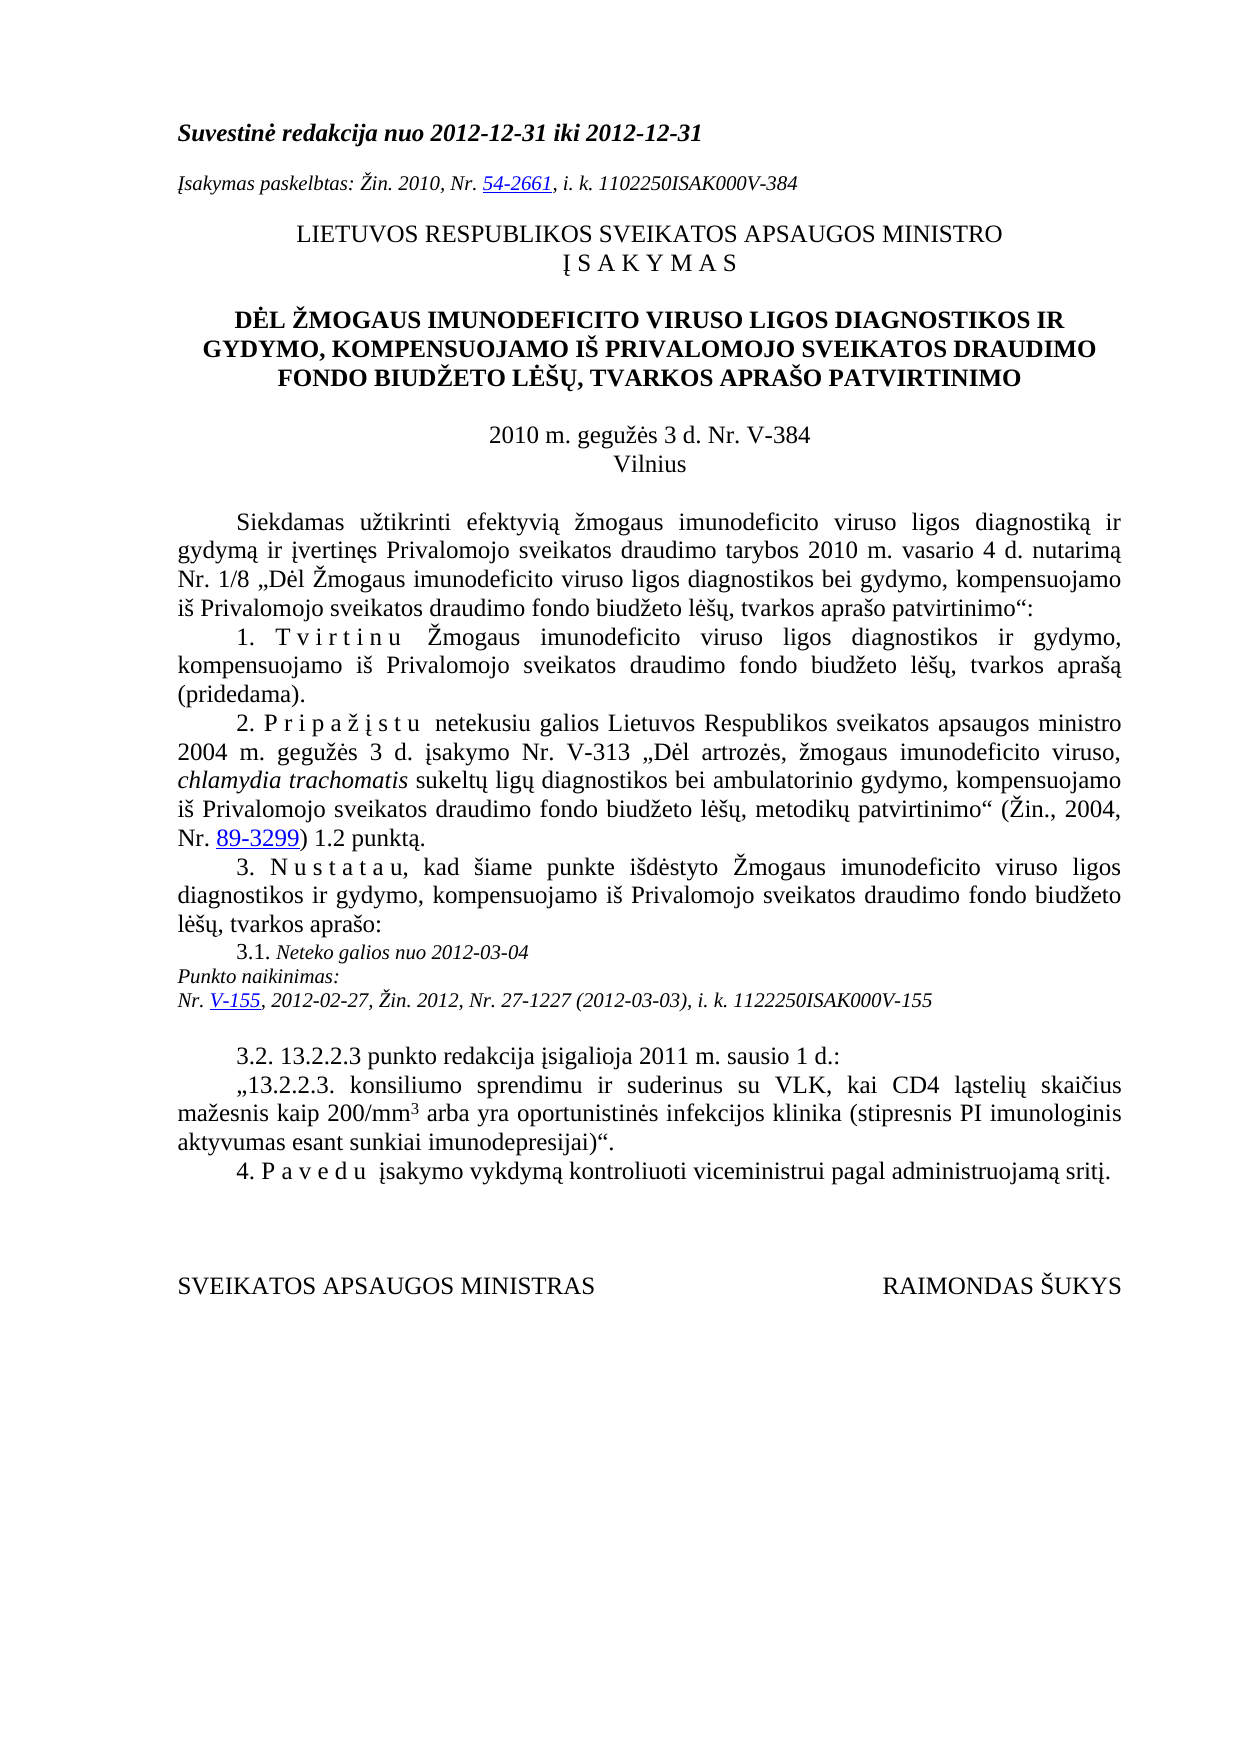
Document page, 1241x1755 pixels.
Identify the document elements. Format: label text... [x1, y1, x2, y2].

text LIETUVOS RESPUBLIKOS SVEIKATOS APSAUGOS MINISTRO [177, 219, 1122, 248]
text Suvestinė redakcija nuo 2012-12-31 iki 2012-12-31 [177, 118, 1122, 147]
text 3.1. Neteko galios nuo 2012-03-04 [177, 938, 1122, 964]
text 3.2. 13.2.2.3 punkto redakcija įsigalioja 2011 m. sausio 1 d.: [177, 1041, 1122, 1070]
text SVEIKATOS APSAUGOS MINISTRAS RAIMONDAS ŠUKYS [177, 1271, 1122, 1300]
text „13.2.2.3. konsiliumo sprendimu ir suderinus su VLK, kai CD4 ląstelių skaičius mažesnis kaip 200/mm3 arba yra oportunistinės infekcijos klinika (stipresnis PI imunologinis aktyvumas esant sunkiai imunodepresijai)“. [177, 1070, 1122, 1156]
text 2. Pripažįstu netekusiu galios Lietuvos Respublikos sveikatos apsaugos ministro 2004 m. gegužės 3 d. įsakymo Nr. V-313 „Dėl artrozės, žmogaus imunodeficito viruso, chlamydia trachomatis sukeltų ligų diagnostikos bei ambulatorinio gydymo, kompensuojamo iš Privalomojo sveikatos draudimo fondo biudžeto lėšų, metodikų patvirtinimo“ (Žin., 2004, Nr. 89-3299) 1.2 punktą. [177, 708, 1122, 852]
text Punkto naikinimas: [177, 964, 1122, 988]
text 1. Tvirtinu Žmogaus imunodeficito viruso ligos diagnostikos ir gydymo, kompensuojamo iš Privalomojo sveikatos draudimo fondo biudžeto lėšų, tvarkos aprašą (pridedama). [177, 622, 1122, 708]
text 3. Nustatau, kad šiame punkte išdėstyto Žmogaus imunodeficito viruso ligos diagnostikos ir gydymo, kompensuojamo iš Privalomojo sveikatos draudimo fondo biudžeto lėšų, tvarkos aprašo: [177, 852, 1122, 938]
text Siekdamas užtikrinti efektyvią žmogaus imunodeficito viruso ligos diagnostiką ir gydymą ir įvertinęs Privalomojo sveikatos draudimo tarybos 2010 m. vasario 4 d. nutarimą Nr. 1/8 „Dėl Žmogaus imunodeficito viruso ligos diagnostikos bei gydymo, kompensuojamo iš Privalomojo sveikatos draudimo fondo biudžeto lėšų, tvarkos aprašo patvirtinimo“: [177, 507, 1122, 622]
text Vilnius [177, 449, 1122, 478]
text Įsakymas paskelbtas: Žin. 2010, Nr. 54-2661, i. k. 1102250ISAK000V-384 [177, 171, 1122, 195]
text ĮSAKYMAS [177, 248, 1122, 277]
text Nr. V-155, 2012-02-27, Žin. 2012, Nr. 27-1227 (2012-03-03), i. k. 1122250ISAK000V-155 [177, 988, 1122, 1012]
text 4. Pavedu įsakymo vykdymą kontroliuoti viceministrui pagal administruojamą sritį. [177, 1156, 1122, 1185]
text 2010 m. gegužės 3 d. Nr. V-384 [177, 420, 1122, 449]
text DĖL ŽMOGAUS IMUNODEFICITO VIRUSO LIGOS DIAGNOSTIKOS IR GYDYMO, KOMPENSUOJAMO IŠ PRIVALOMOJO SVEIKATOS DRAUDIMO FONDO BIUDŽETO LĖŠŲ, TVARKOS APRAŠO PATVIRTINIMO [177, 305, 1122, 392]
